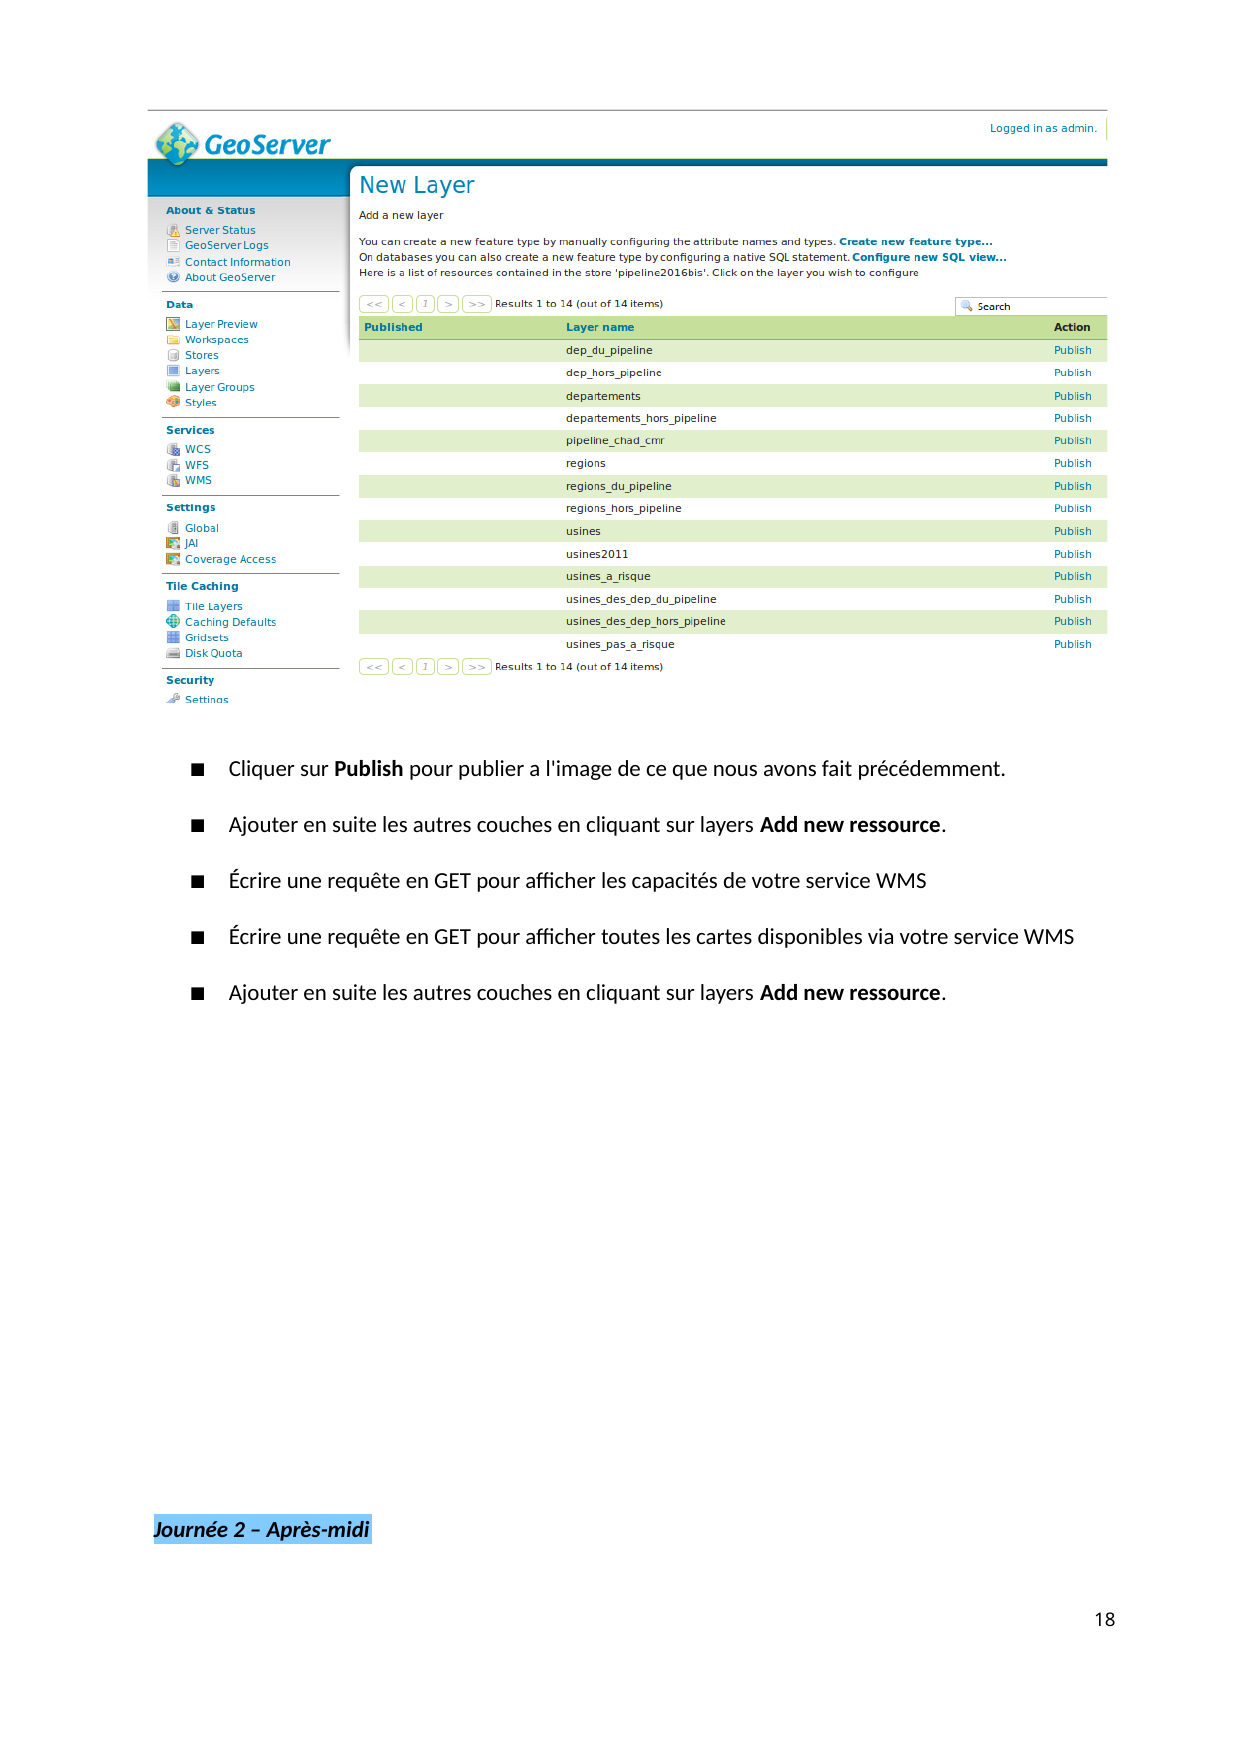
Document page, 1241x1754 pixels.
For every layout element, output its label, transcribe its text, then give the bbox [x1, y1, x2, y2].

list Cliquer sur Publish pour publier a l'image de ce que nous avons fait précédemment. [191, 754, 1107, 782]
list Écrire une requête en GET pour afficher toutes les cartes disponibles via votre service WMS [191, 922, 1107, 950]
text Journée 2 – Après-midi [153, 1514, 1107, 1544]
list Écrire une requête en GET pour afficher les capacités de votre service WMS [191, 866, 1107, 894]
picture [147, 167, 1108, 703]
picture [147, 109, 1108, 158]
list Ajouter en suite les autres couches en cliquant sur layers Add new ressource. [191, 810, 1107, 838]
list Ajouter en suite les autres couches en cliquant sur layers Add new ressource. [191, 978, 1107, 1006]
